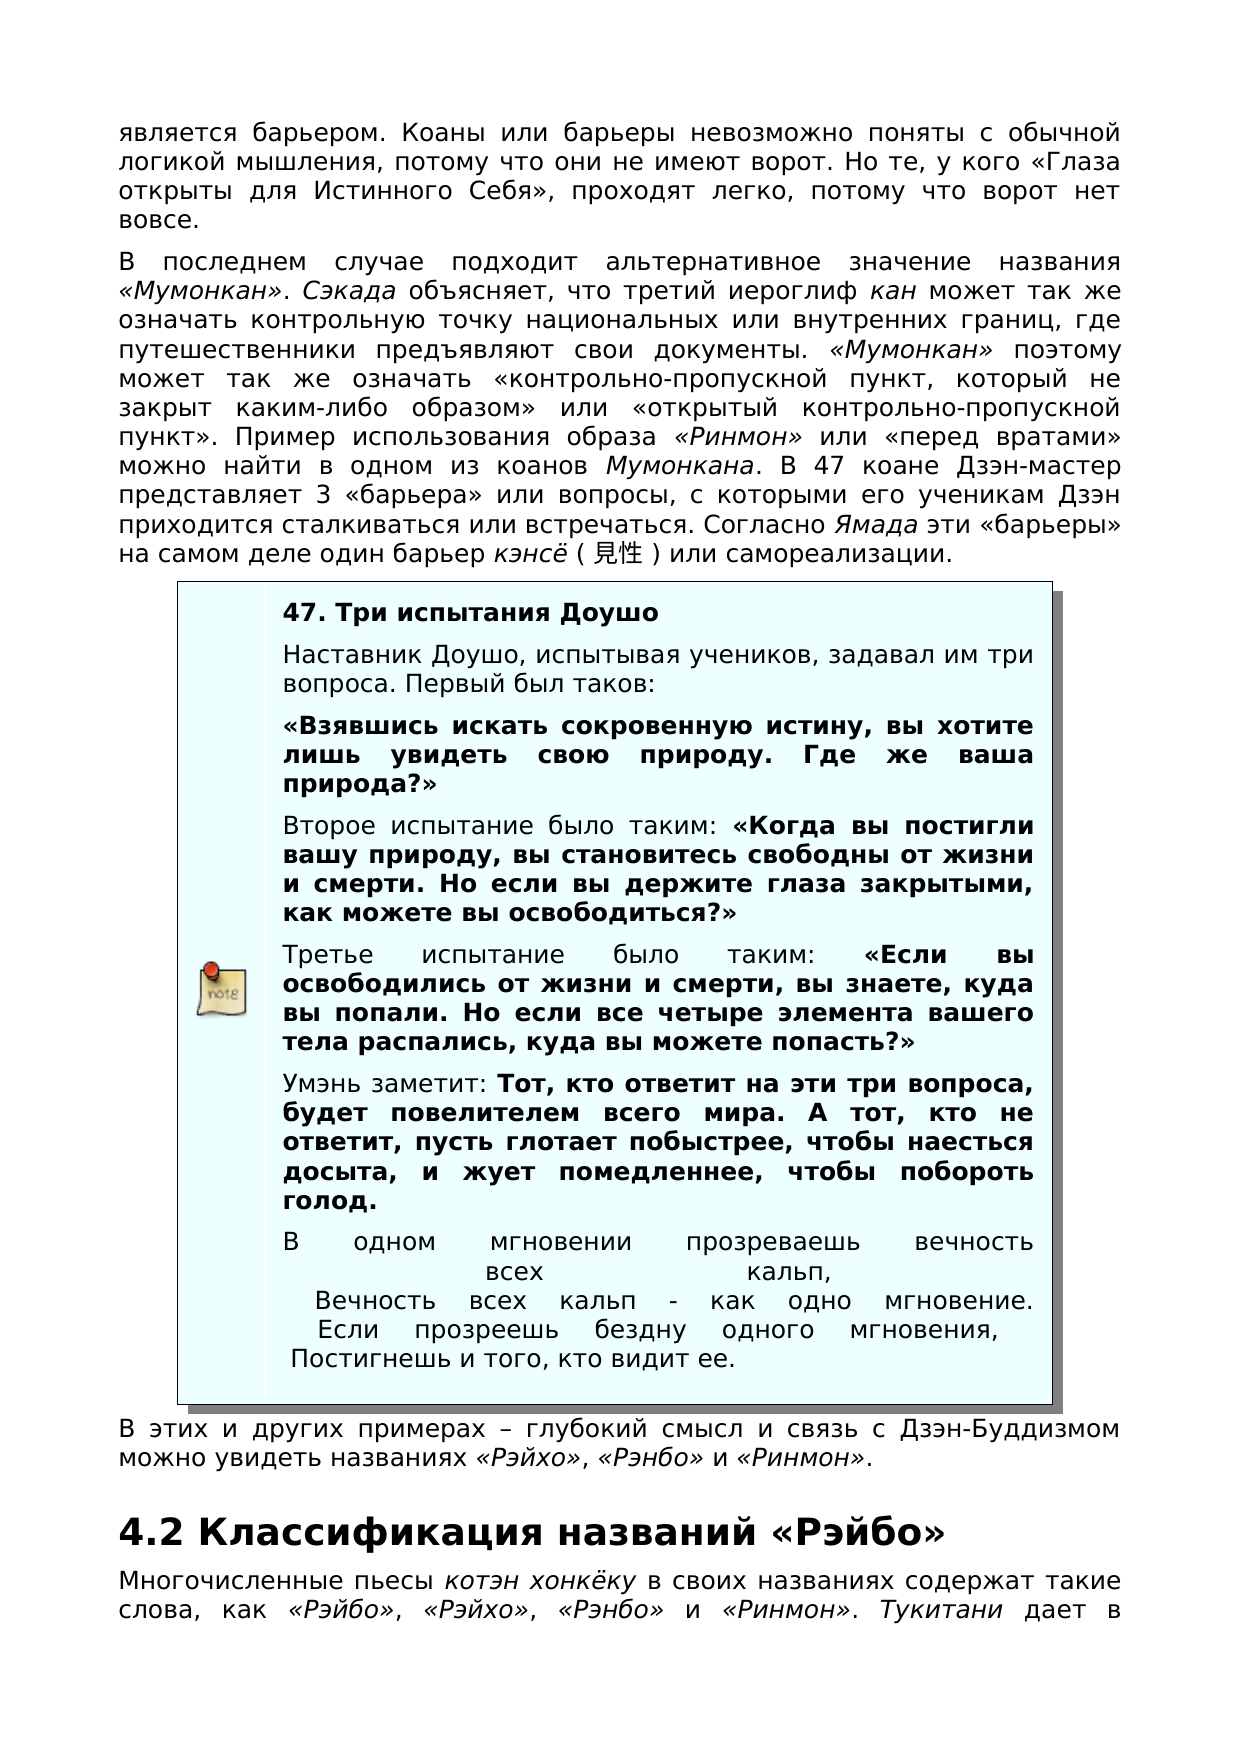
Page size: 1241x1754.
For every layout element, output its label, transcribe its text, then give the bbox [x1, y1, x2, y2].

subtitle 4.2 Классификация названий «Рэйбо» [118, 1510, 1122, 1554]
table_header [178, 582, 264, 1404]
table_header 47. Три испытания Доушо Наставник Доушо, испытывая учеников, задавал им три вопроса. Первый был таков: «Взявшись искать сокровенную истину, вы хотите лишь увидеть свою природу. Где же ваша природа?» Второе испытание было таким: «Когда вы постигли вашу природу, вы становитесь свободны от жизни и смерти. Но если вы держите глаза закрытыми, как можете вы освободиться?» Третье испытание было таким: «Если вы освободились от жизни и смерти, вы знаете, куда вы попали. Но если все четыре элемента вашего тела распались, куда вы можете попасть?» Умэнь заметит: Тот, кто ответит на эти три вопроса, будет повелителем всего мира. А тот, кто не ответит, пусть глотает побыстрее, чтобы наесться досыта, и жует помедленнее, чтобы побороть голод. В одном мгновении прозреваешь вечность всех кальп, Вечность всех кальп - как одно мгновение. Если прозреешь бездну одного мгновения, Постигнешь и того, кто видит ее. [265, 582, 1052, 1404]
text является барьером. Коаны или барьеры невозможно поняты с обычной логикой мышления, потому что они не имеют ворот. Но те, у кого «Глаза открыты для Истинного Себя», проходят легко, потому что ворот нет вовсе. [118, 118, 1122, 235]
text Многочисленные пьесы котэн хонкёку в своих названиях содержат такие слова, как «Рэйбо», «Рэйхо», «Рэнбо» и «Ринмон». Тукитани дает в [118, 1566, 1122, 1625]
text В этих и других примерах – глубокий смысл и связь с Дзэн-Буддизмом можно увидеть названиях «Рэйхо», «Рэнбо» и «Ринмон». [118, 1414, 1122, 1473]
picture [183, 954, 259, 1030]
text В последнем случае подходит альтернативное значение названия «Мумонкан». Сэкада объясняет, что третий иероглиф кан может так же означать контрольную точку национальных или внутренних границ, где путешественники предъявляют свои документы. «Мумонкан» поэтому может так же означать «контрольно-пропускной пункт, который не закрыт каким-либо образом» или «открытый контрольно-пропускной пункт». Пример использования образа «Ринмон» или «перед вратами» можно найти в одном из коанов Мумонкана. В 47 коане Дзэн-мастер представляет 3 «барьера» или вопросы, с которыми его ученикам Дзэн приходится сталкиваться или встречаться. Согласно Ямада эти «барьеры» на самом деле один барьер кэнсё ( 見性 ) или самореализации. [118, 247, 1122, 568]
